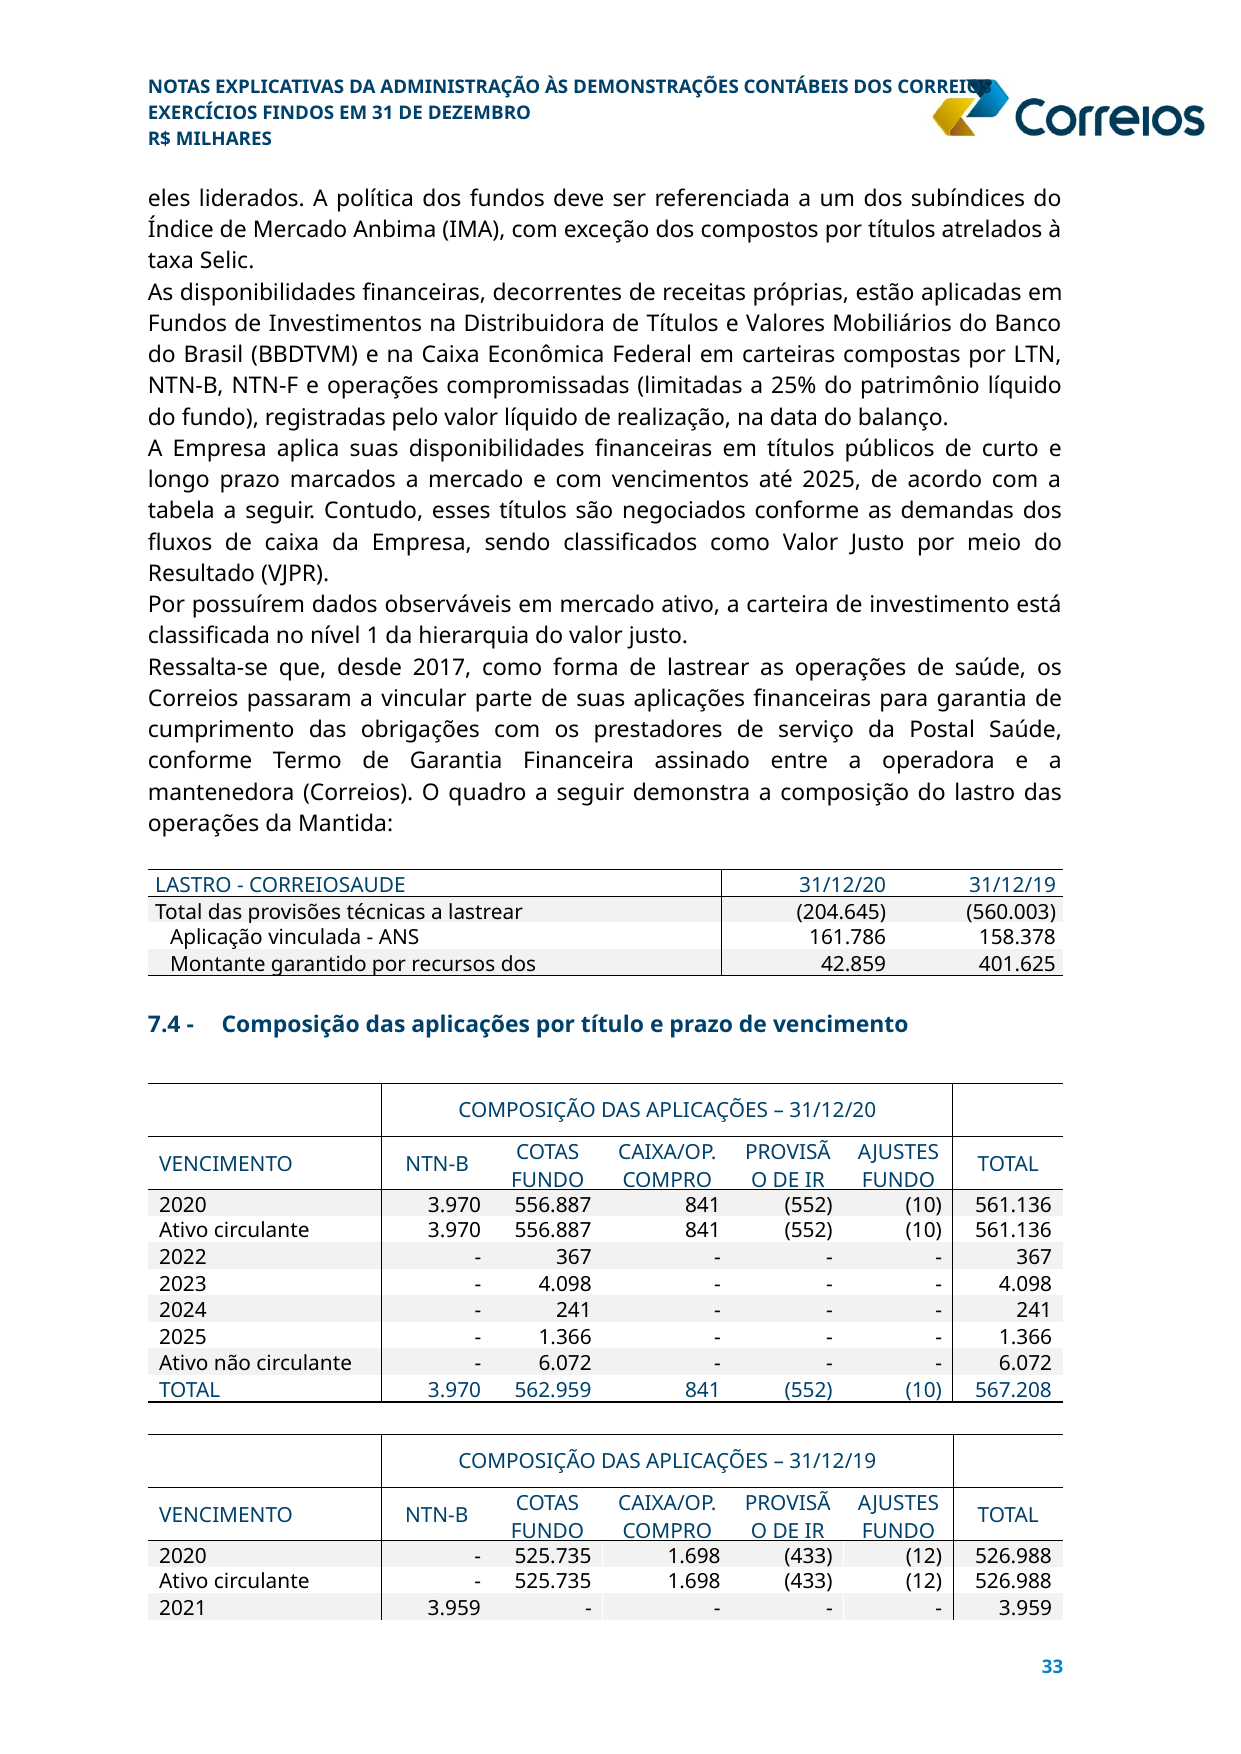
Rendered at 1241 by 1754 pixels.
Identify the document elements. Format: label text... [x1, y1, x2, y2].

table_cell 3.970 [382, 1375, 492, 1401]
table_cell 3.970 [382, 1190, 492, 1216]
table_cell - [603, 1593, 732, 1620]
table_cell - [603, 1295, 732, 1322]
table_cell Montante garantido por recursos dos Correios [148, 949, 594, 975]
table_cell - [382, 1348, 492, 1375]
table_cell Total das provisões técnicas a lastrear [148, 897, 594, 922]
table_cell TOTAL [953, 1137, 1063, 1189]
table_cell 161.786 [722, 922, 893, 949]
table_cell - [844, 1242, 952, 1269]
table_cell - [492, 1593, 602, 1620]
table_cell - [603, 1322, 732, 1348]
table_header COMPOSIÇÃO DAS APLICAÇÕES – 31/12/20 [382, 1084, 952, 1136]
table_cell (552) [732, 1375, 844, 1401]
table_cell 526.988 [954, 1541, 1063, 1567]
table_cell - [382, 1322, 492, 1348]
table_cell NTN-B [382, 1137, 492, 1189]
table_cell TOTAL [148, 1375, 381, 1401]
table_cell - [844, 1322, 952, 1348]
table_cell 561.136 [953, 1216, 1063, 1242]
table_cell 525.735 [492, 1567, 602, 1593]
table_cell 1.698 [603, 1567, 732, 1593]
table_header 31/12/20 [722, 870, 893, 896]
table_cell 2021 [148, 1593, 381, 1620]
table_cell 2023 [148, 1269, 381, 1295]
table_cell - [732, 1295, 844, 1322]
text As disponibilidades financeiras, decorrentes de receitas próprias, estão aplicadas em Fundos de Investimentos na Distribuidora de Títulos e Valores Mobiliários do Banco do Brasil (BBDTVM) e na Caixa Econômica Federal em carteiras compostas por LTN, NTN-B, NTN-F e operações compromissadas (limitadas a 25% do patrimônio líquido do fundo), registradas pelo valor líquido de realização, na data do balanço. [148, 275, 1063, 432]
table_cell 561.136 [953, 1190, 1063, 1216]
table_cell 3.959 [382, 1593, 492, 1620]
table_cell 158.378 [893, 922, 1063, 949]
table_cell 1.698 [603, 1541, 732, 1567]
table_cell - [732, 1242, 844, 1269]
table_cell 841 [603, 1190, 732, 1216]
table_cell 841 [603, 1375, 732, 1401]
table_cell TOTAL [954, 1488, 1063, 1540]
table_cell - [603, 1242, 732, 1269]
table_cell 841 [603, 1216, 732, 1242]
table_cell 367 [953, 1242, 1063, 1269]
table_cell Ativo circulante [148, 1567, 381, 1593]
table_cell 567.208 [953, 1375, 1063, 1401]
table_cell 241 [953, 1295, 1063, 1322]
table_cell 525.735 [492, 1541, 602, 1567]
table_cell - [844, 1295, 952, 1322]
table_cell (560.003) [893, 897, 1063, 922]
table_cell - [603, 1348, 732, 1375]
text Por possuírem dados observáveis em mercado ativo, a carteira de investimento está classificada no nível 1 da hierarquia do valor justo. [148, 588, 1063, 650]
table_cell 401.625 [893, 949, 1063, 975]
table_cell - [844, 1348, 952, 1375]
table_cell - [603, 1269, 732, 1295]
table_header [148, 1435, 381, 1487]
table_cell [594, 949, 721, 975]
table_header [148, 1084, 381, 1136]
table_cell 6.072 [492, 1348, 603, 1375]
table_cell CAIXA/OP. COMPROMIS [603, 1488, 732, 1540]
text A Empresa aplica suas disponibilidades financeiras em títulos públicos de curto e longo prazo marcados a mercado e com vencimentos até 2025, de acordo com a tabela a seguir. Contudo, esses títulos são negociados conforme as demandas dos fluxos de caixa da Empresa, sendo classificados como Valor Justo por meio do Resultado (VJPR). [148, 432, 1063, 588]
table_header COMPOSIÇÃO DAS APLICAÇÕES – 31/12/19 [382, 1435, 953, 1487]
table_cell 562.959 [492, 1375, 603, 1401]
table_cell CAIXA/OP. COMPROMIS [603, 1137, 732, 1189]
table_cell AJUSTES FUNDO [844, 1137, 952, 1189]
table_cell COTAS FUNDO [492, 1137, 603, 1189]
table_cell (10) [844, 1375, 952, 1401]
table_cell 3.959 [954, 1593, 1063, 1620]
table_cell 556.887 [492, 1216, 603, 1242]
table_header 31/12/19 [893, 870, 1063, 896]
table_cell [594, 897, 721, 922]
table_header [953, 1084, 1063, 1136]
text Ressalta-se que, desde 2017, como forma de lastrear as operações de saúde, os Correios passaram a vincular parte de suas aplicações financeiras para garantia de cumprimento das obrigações com os prestadores de serviço da Postal Saúde, conforme Termo de Garantia Financeira assinado entre a operadora e a mantenedora (Correios). O quadro a seguir demonstra a composição do lastro das operações da Mantida: [148, 650, 1063, 838]
table_cell 2020 [148, 1190, 381, 1216]
table_cell - [844, 1593, 953, 1620]
table_cell 2022 [148, 1242, 381, 1269]
table_cell 556.887 [492, 1190, 603, 1216]
table_cell 1.366 [953, 1322, 1063, 1348]
table_cell NTN-B [382, 1488, 492, 1540]
table_cell - [732, 1322, 844, 1348]
table_cell (552) [732, 1216, 844, 1242]
table_cell COTAS FUNDO [492, 1488, 602, 1540]
table_cell Aplicação vinculada - ANS [148, 922, 594, 949]
table_cell (552) [732, 1190, 844, 1216]
table_cell - [382, 1567, 492, 1593]
table_cell 2024 [148, 1295, 381, 1322]
table_cell 3.970 [382, 1216, 492, 1242]
table_cell 1.366 [492, 1322, 603, 1348]
table_cell - [382, 1295, 492, 1322]
table_cell (433) [732, 1541, 843, 1567]
table_cell (12) [844, 1567, 953, 1593]
table_cell Ativo circulante [148, 1216, 381, 1242]
table_cell (10) [844, 1216, 952, 1242]
table_cell 42.859 [722, 949, 893, 975]
table_cell Ativo não circulante [148, 1348, 381, 1375]
table_cell VENCIMENTO [148, 1488, 381, 1540]
list Composição das aplicações por título e prazo de vencimento [148, 1008, 1063, 1039]
table_cell 2025 [148, 1322, 381, 1348]
table_cell (204.645) [722, 897, 893, 922]
table_cell 4.098 [492, 1269, 603, 1295]
table_cell - [382, 1242, 492, 1269]
table_cell PROVISÃO DE IR [732, 1137, 844, 1189]
table_cell - [732, 1593, 843, 1620]
table_cell (433) [732, 1567, 843, 1593]
table_cell - [732, 1348, 844, 1375]
table_cell - [732, 1269, 844, 1295]
table_cell 241 [492, 1295, 603, 1322]
table_cell VENCIMENTO [148, 1137, 381, 1189]
table_cell - [382, 1269, 492, 1295]
table_cell 367 [492, 1242, 603, 1269]
table_cell (10) [844, 1190, 952, 1216]
table_cell AJUSTES FUNDO [844, 1488, 953, 1540]
table_cell [594, 922, 721, 949]
table_cell 2020 [148, 1541, 381, 1567]
table_header [594, 870, 721, 896]
table_header LASTRO - CORREIOSAUDE [148, 870, 594, 896]
table_cell 4.098 [953, 1269, 1063, 1295]
table_cell PROVISÃO DE IR [732, 1488, 843, 1540]
table_cell 6.072 [953, 1348, 1063, 1375]
table_cell - [382, 1541, 492, 1567]
table_cell (12) [844, 1541, 953, 1567]
table_header [954, 1435, 1063, 1487]
table_cell 526.988 [954, 1567, 1063, 1593]
text eles liderados. A política dos fundos deve ser referenciada a um dos subíndices do Índice de Mercado Anbima (IMA), com exceção dos compostos por títulos atrelados à taxa Selic. [148, 182, 1063, 275]
table_cell - [844, 1269, 952, 1295]
